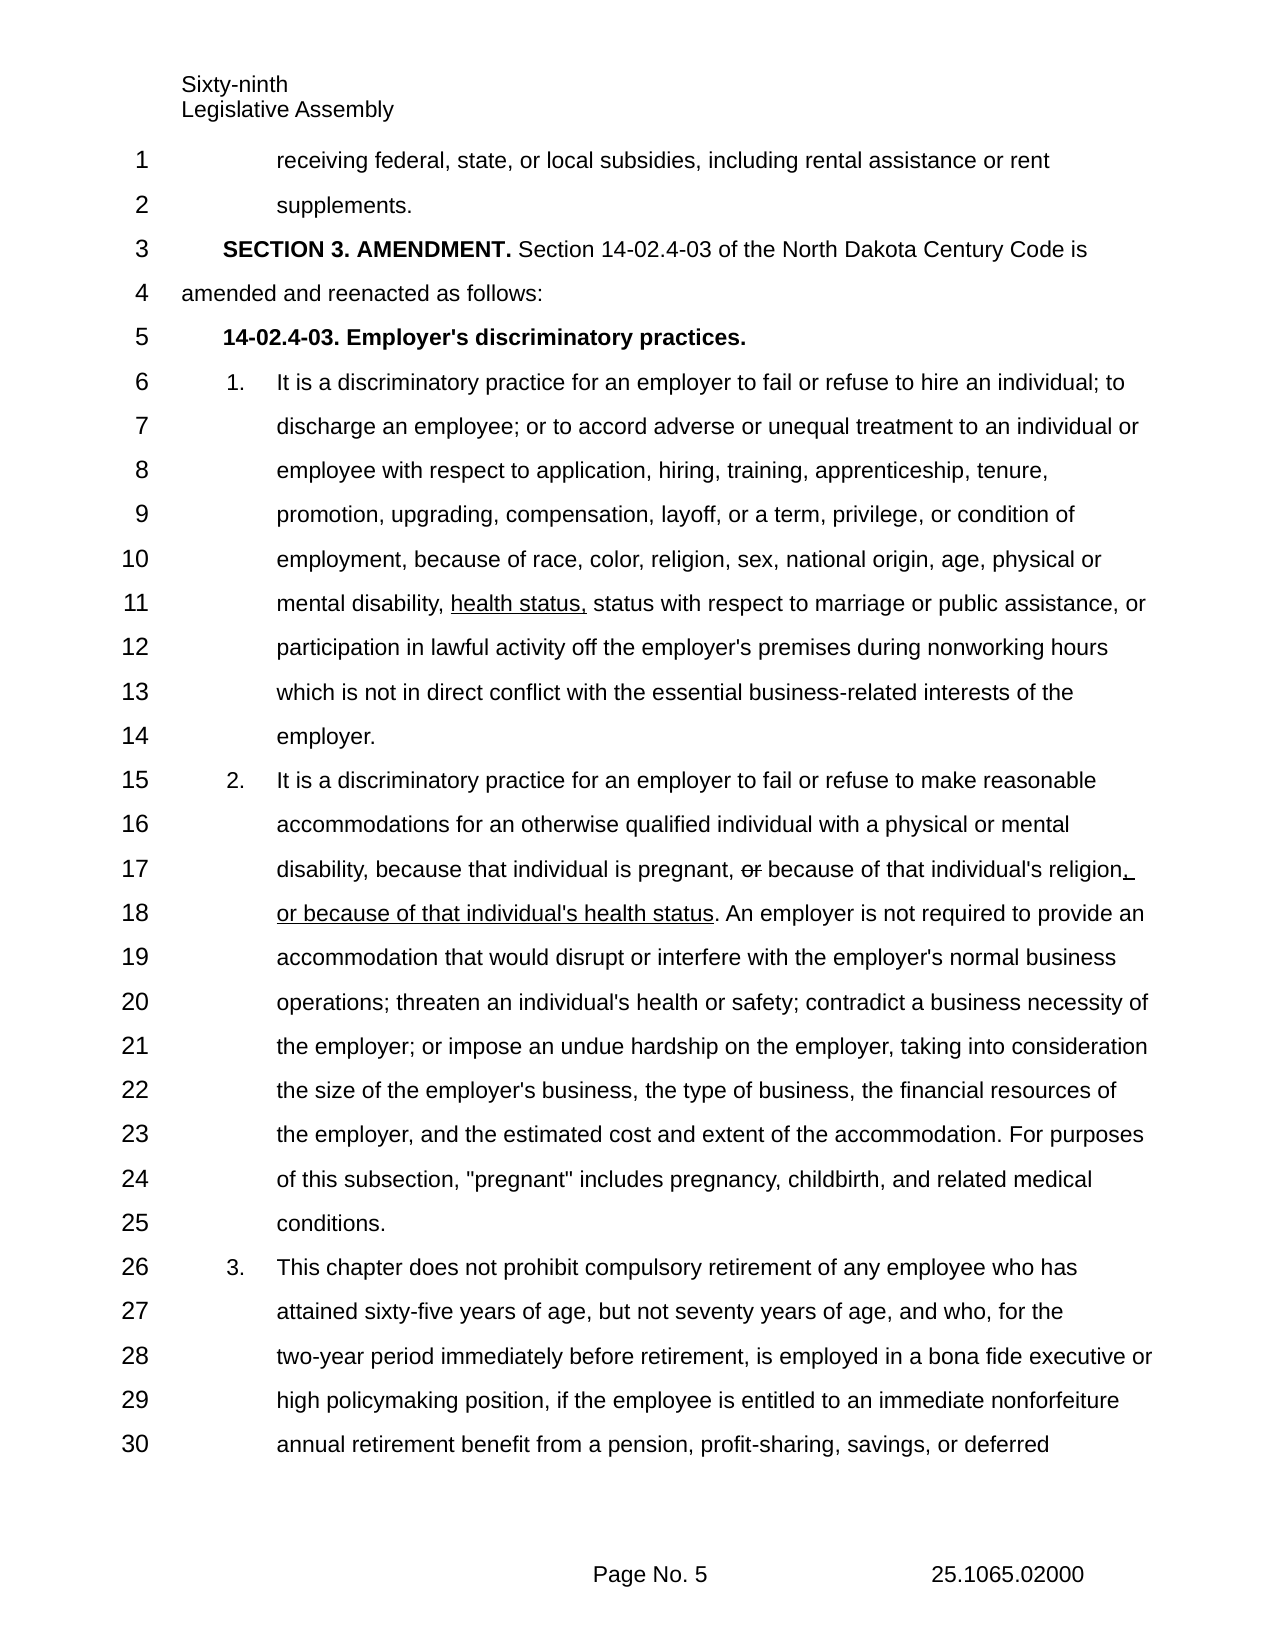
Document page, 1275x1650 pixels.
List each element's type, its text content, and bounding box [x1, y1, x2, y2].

text 1. It is a discriminatory practice for an employer to fail or refuse to hire an individual; to discharge an employee; or to accord adverse or unequal treatment to an individual or employee with respect to application, hiring, training, apprenticeship, tenure, promotion, upgrading, compensation, layoff, or a term, privilege, or condition of employment, because of race, color, religion, sex, national origin, age, physical or mental disability, health status, status with respect to marriage or public assistance, or participation in lawful activity off the employer's premises during nonworking hours which is not in direct conflict with the essential business‑related interests of the employer. [181, 355, 1154, 753]
text 2. It is a discriminatory practice for an employer to fail or refuse to make reasonable accommodations for an otherwise qualified individual with a physical or mental disability, because that individual is pregnant, or because of that individual's religion, or because of that individual's health status. An employer is not required to provide an accommodation that would disrupt or interfere with the employer's normal business operations; threaten an individual's health or safety; contradict a business necessity of the employer; or impose an undue hardship on the employer, taking into consideration the size of the employer's business, the type of business, the financial resources of the employer, and the estimated cost and extent of the accommodation. For purposes of this subsection, "pregnant" includes pregnancy, childbirth, and related medical conditions. [181, 753, 1154, 1240]
text SECTION 3. AMENDMENT. Section 14‑02.4‑03 of the North Dakota Century Code is amended and reenacted as follows: [181, 222, 1154, 310]
subtitle 14‑02.4‑03. Employer's discriminatory practices. [181, 310, 1154, 355]
text 3. This chapter does not prohibit compulsory retirement of any employee who has attained sixty‑five years of age, but not seventy years of age, and who, for the two‑year period immediately before retirement, is employed in a bona fide executive or high policymaking position, if the employee is entitled to an immediate nonforfeiture annual retirement benefit from a pension, profit‑sharing, savings, or deferred [181, 1240, 1154, 1461]
text receiving federal, state, or local subsidies, including rental assistance or rent supplements. [181, 133, 1154, 222]
